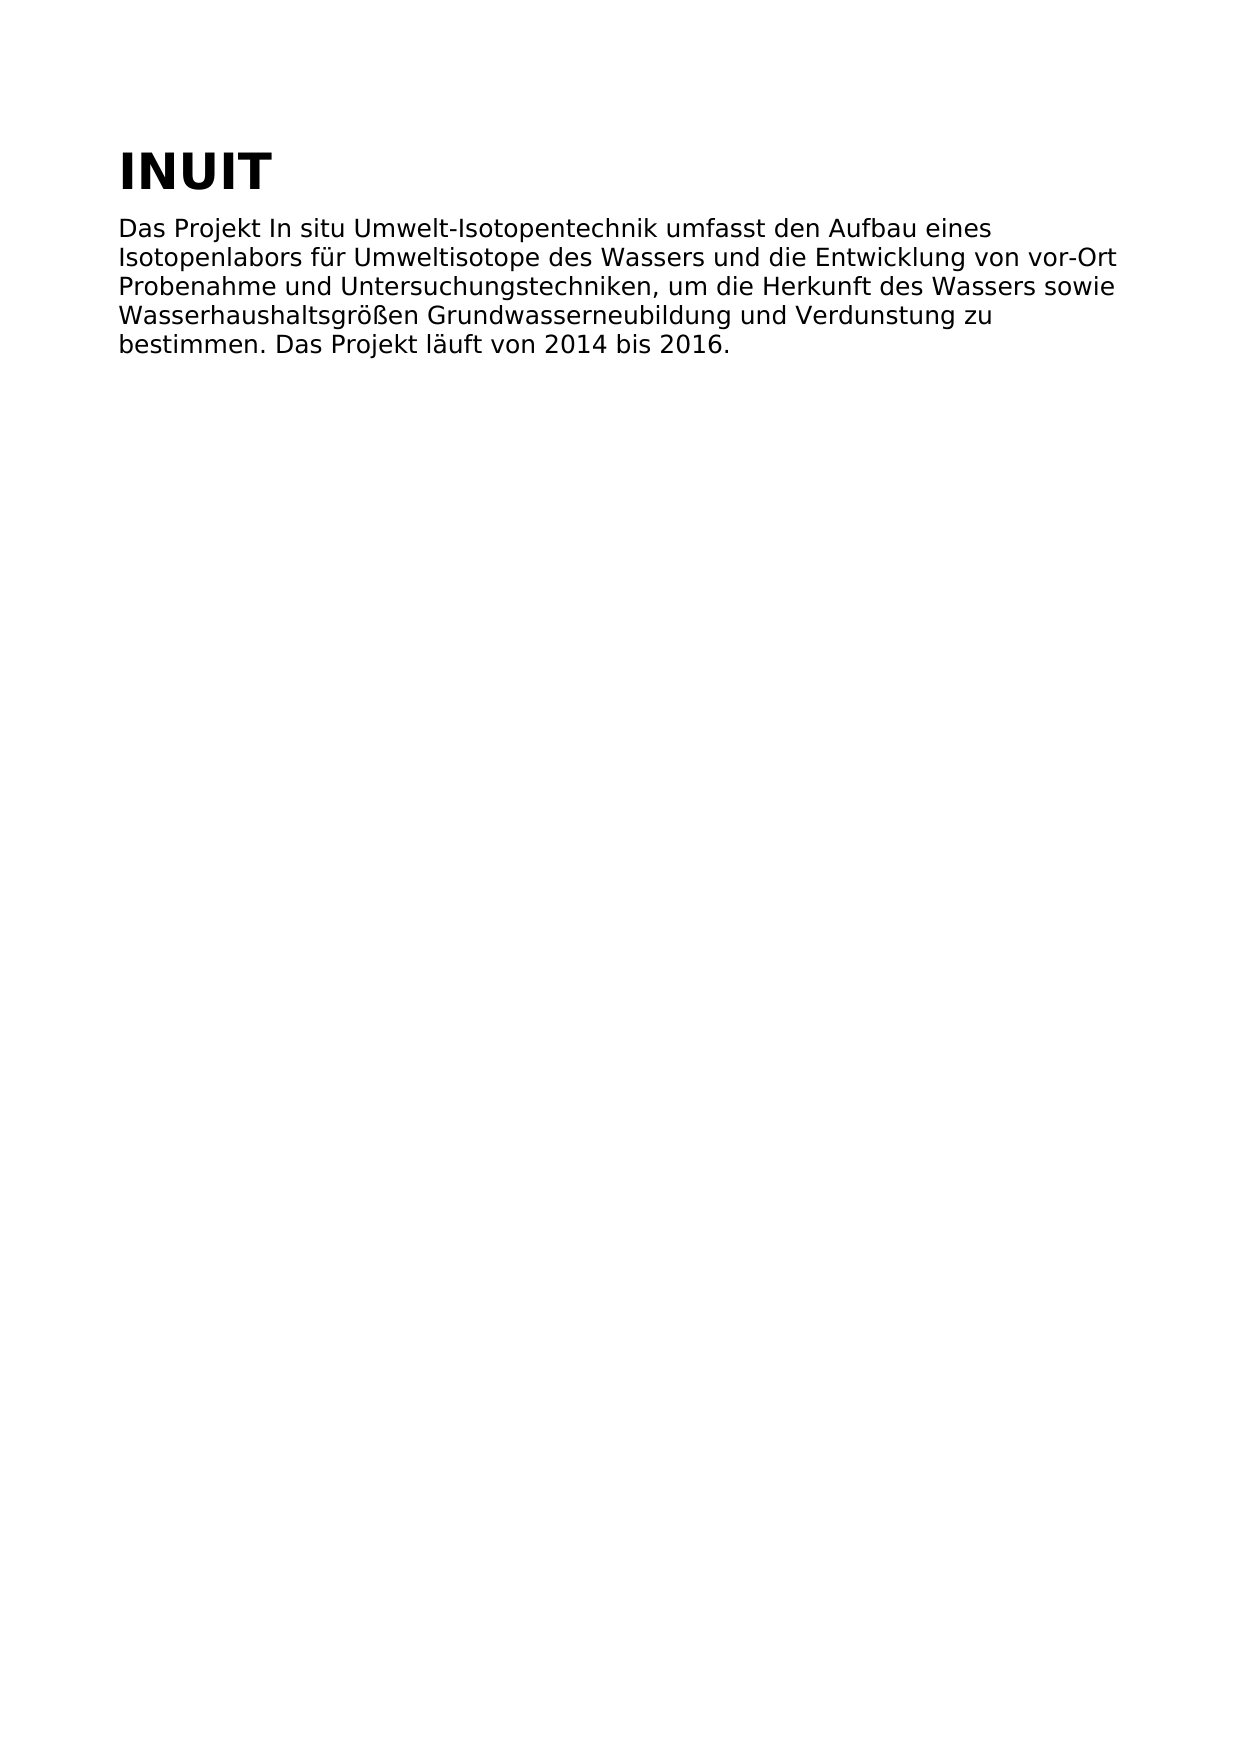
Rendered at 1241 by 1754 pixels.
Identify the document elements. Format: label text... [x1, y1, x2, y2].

text Das Projekt In situ Umwelt-Isotopentechnik umfasst den Aufbau eines Isotopenlabors für Umweltisotope des Wassers und die Entwicklung von vor-Ort Probenahme und Untersuchungstechniken, um die Herkunft des Wassers sowie Wasserhaushaltsgrößen Grundwasserneubildung und Verdunstung zu bestimmen. Das Projekt läuft von 2014 bis 2016. [118, 214, 1122, 360]
subtitle INUIT [118, 143, 1122, 201]
